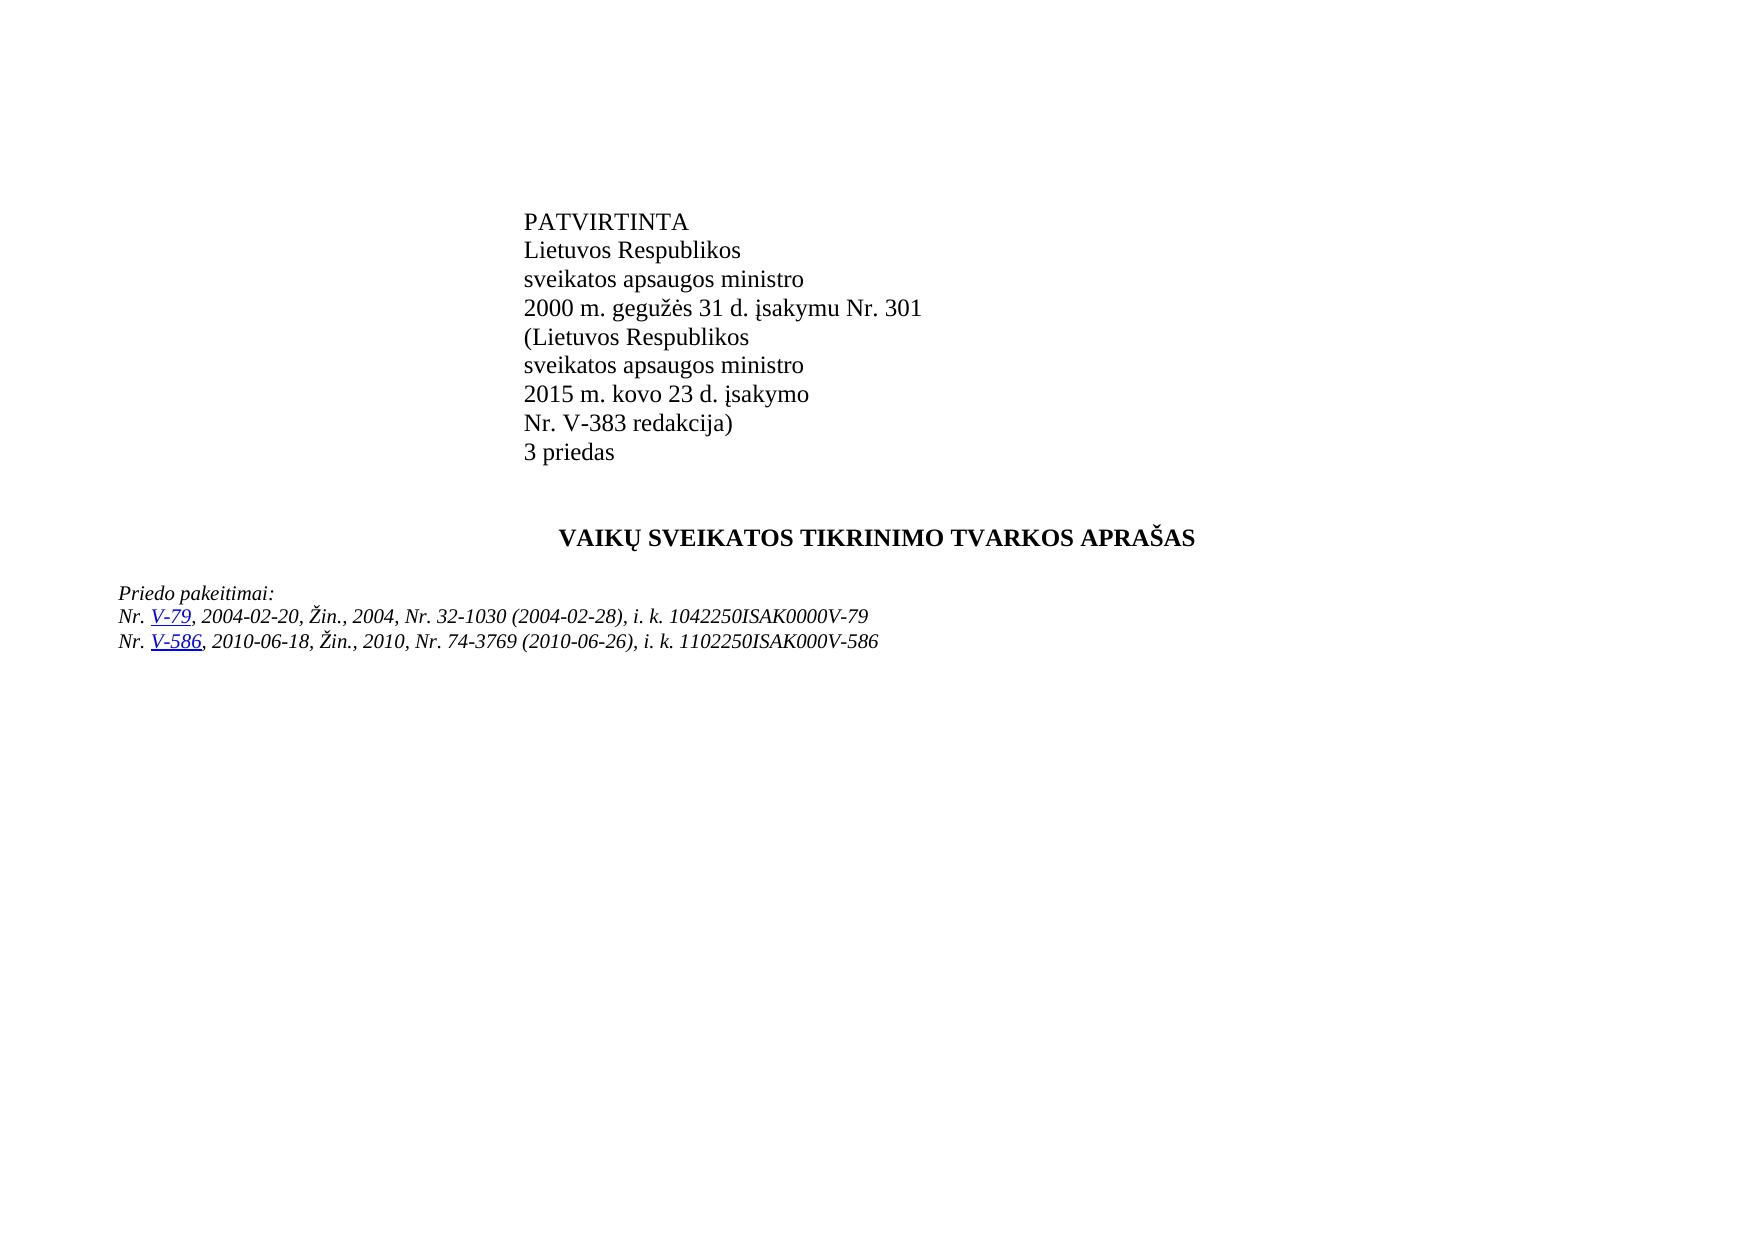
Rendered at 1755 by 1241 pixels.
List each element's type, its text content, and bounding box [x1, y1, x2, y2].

text (Lietuvos Respublikos [524, 322, 1636, 350]
text Nr. V-586, 2010-06-18, Žin., 2010, Nr. 74-3769 (2010-06-26), i. k. 1102250ISAK000V-586 [118, 628, 1636, 653]
text Priedo pakeitimai: [118, 580, 1636, 604]
text 3 priedas [524, 437, 1636, 465]
text sveikatos apsaugos ministro [524, 264, 1636, 293]
text 2015 m. kovo 23 d. įsakymo [524, 379, 1636, 408]
text Nr. V-383 redakcija) [524, 408, 1636, 437]
text PATVIRTINTA [524, 207, 1636, 235]
text sveikatos apsaugos ministro [524, 350, 1636, 379]
text VAIKŲ SVEIKATOS TIKRINIMO TVARKOS APRAŠAS [118, 523, 1636, 552]
text Nr. V-79, 2004-02-20, Žin., 2004, Nr. 32-1030 (2004-02-28), i. k. 1042250ISAK0000V-79 [118, 604, 1636, 628]
text 2000 m. gegužės 31 d. įsakymu Nr. 301 [524, 293, 1636, 322]
text Lietuvos Respublikos [524, 235, 1636, 264]
